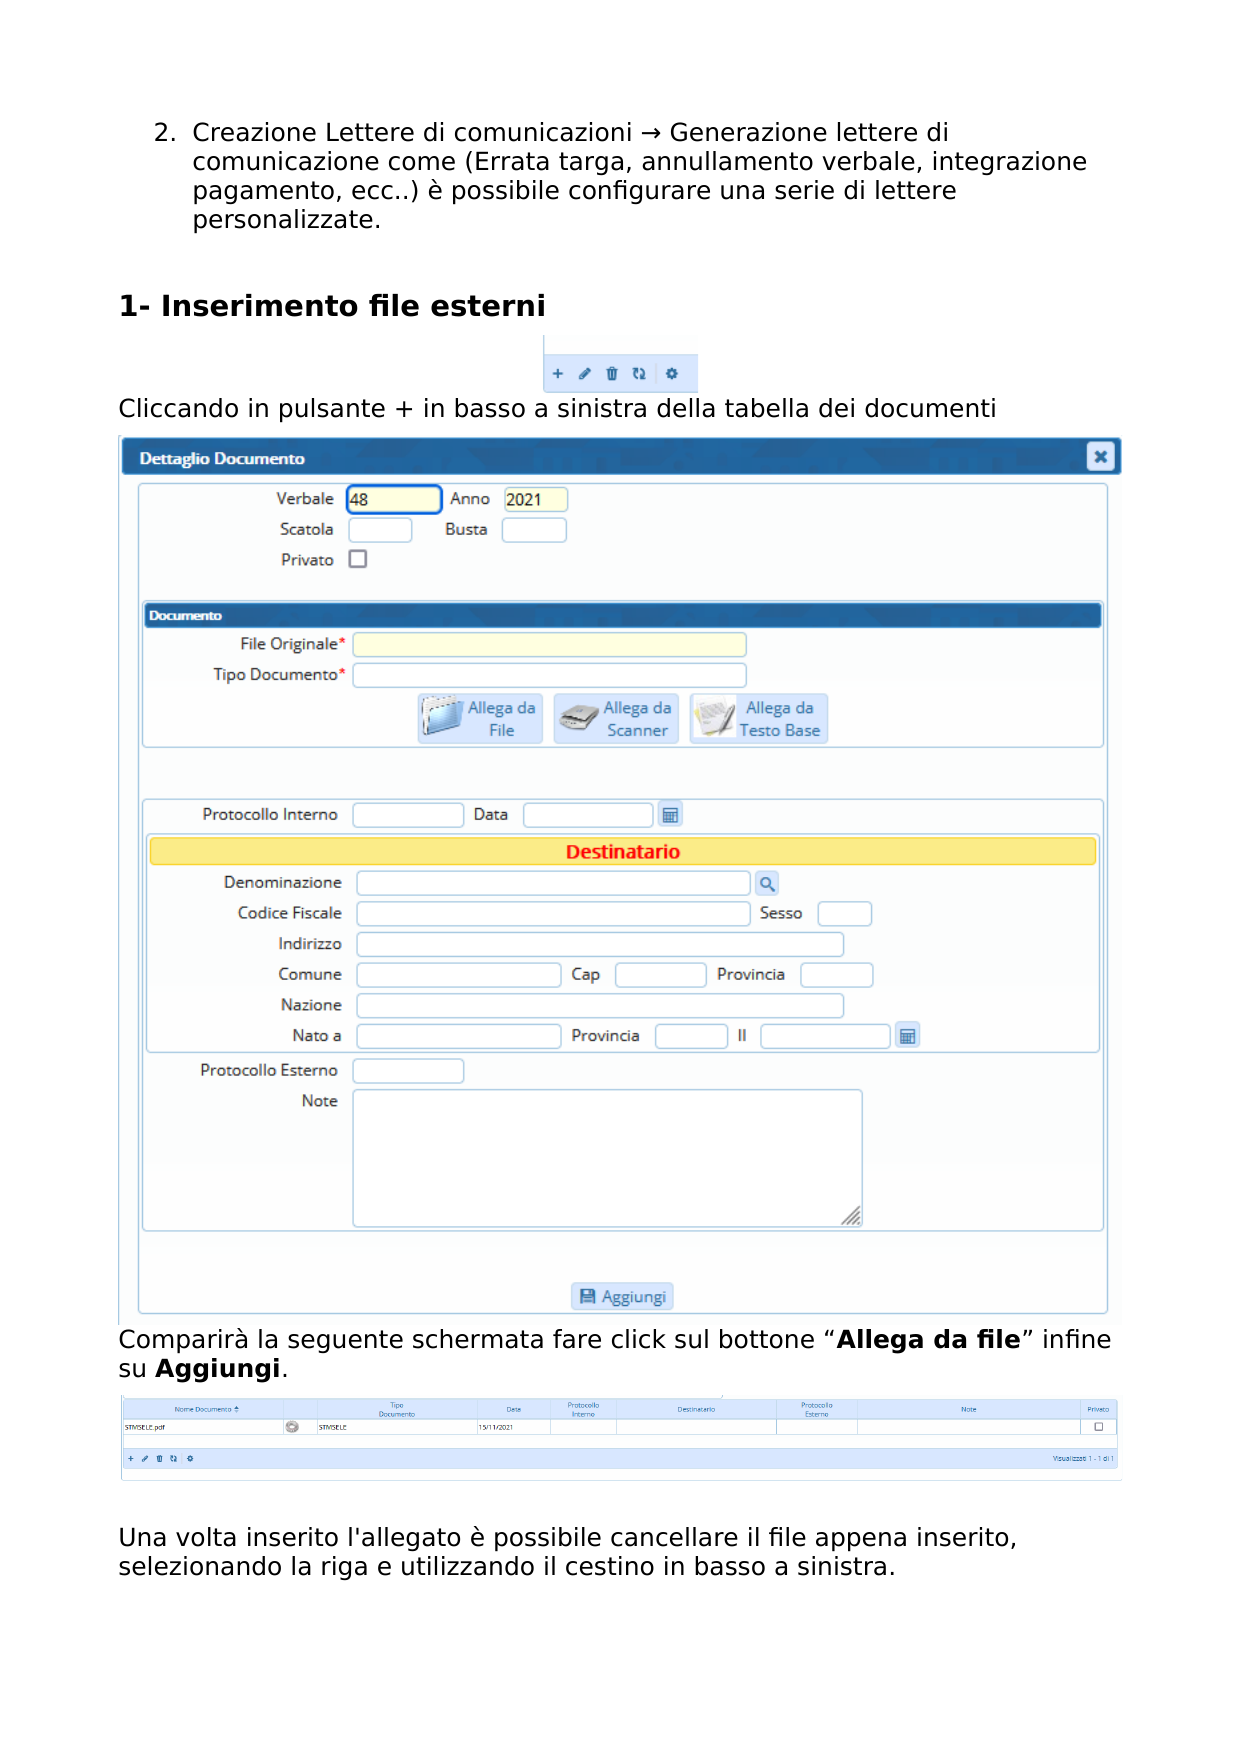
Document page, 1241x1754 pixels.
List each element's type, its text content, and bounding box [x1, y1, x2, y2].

list Creazione Lettere di comunicazioni → Generazione lettere di comunicazione come (Errata targa, annullamento verbale, integrazione pagamento, ecc..) è possibile configurare una serie di lettere personalizzate. [177, 118, 1122, 235]
picture [542, 335, 699, 394]
picture [118, 435, 1123, 1325]
text Una volta inserito l'allegato è possibile cancellare il file appena inserito, selezionando la riga e utilizzando il cestino in basso a sinistra. [118, 1523, 1122, 1581]
text Comparirà la seguente schermata fare click sul bottone “Allega da file” infine su Aggiungi. [118, 1325, 1122, 1383]
text Cliccando in pulsante + in basso a sinistra della tabella dei documenti [118, 336, 1122, 423]
subtitle 1- Inserimento file esterni [118, 289, 1122, 323]
picture [118, 1395, 1123, 1481]
